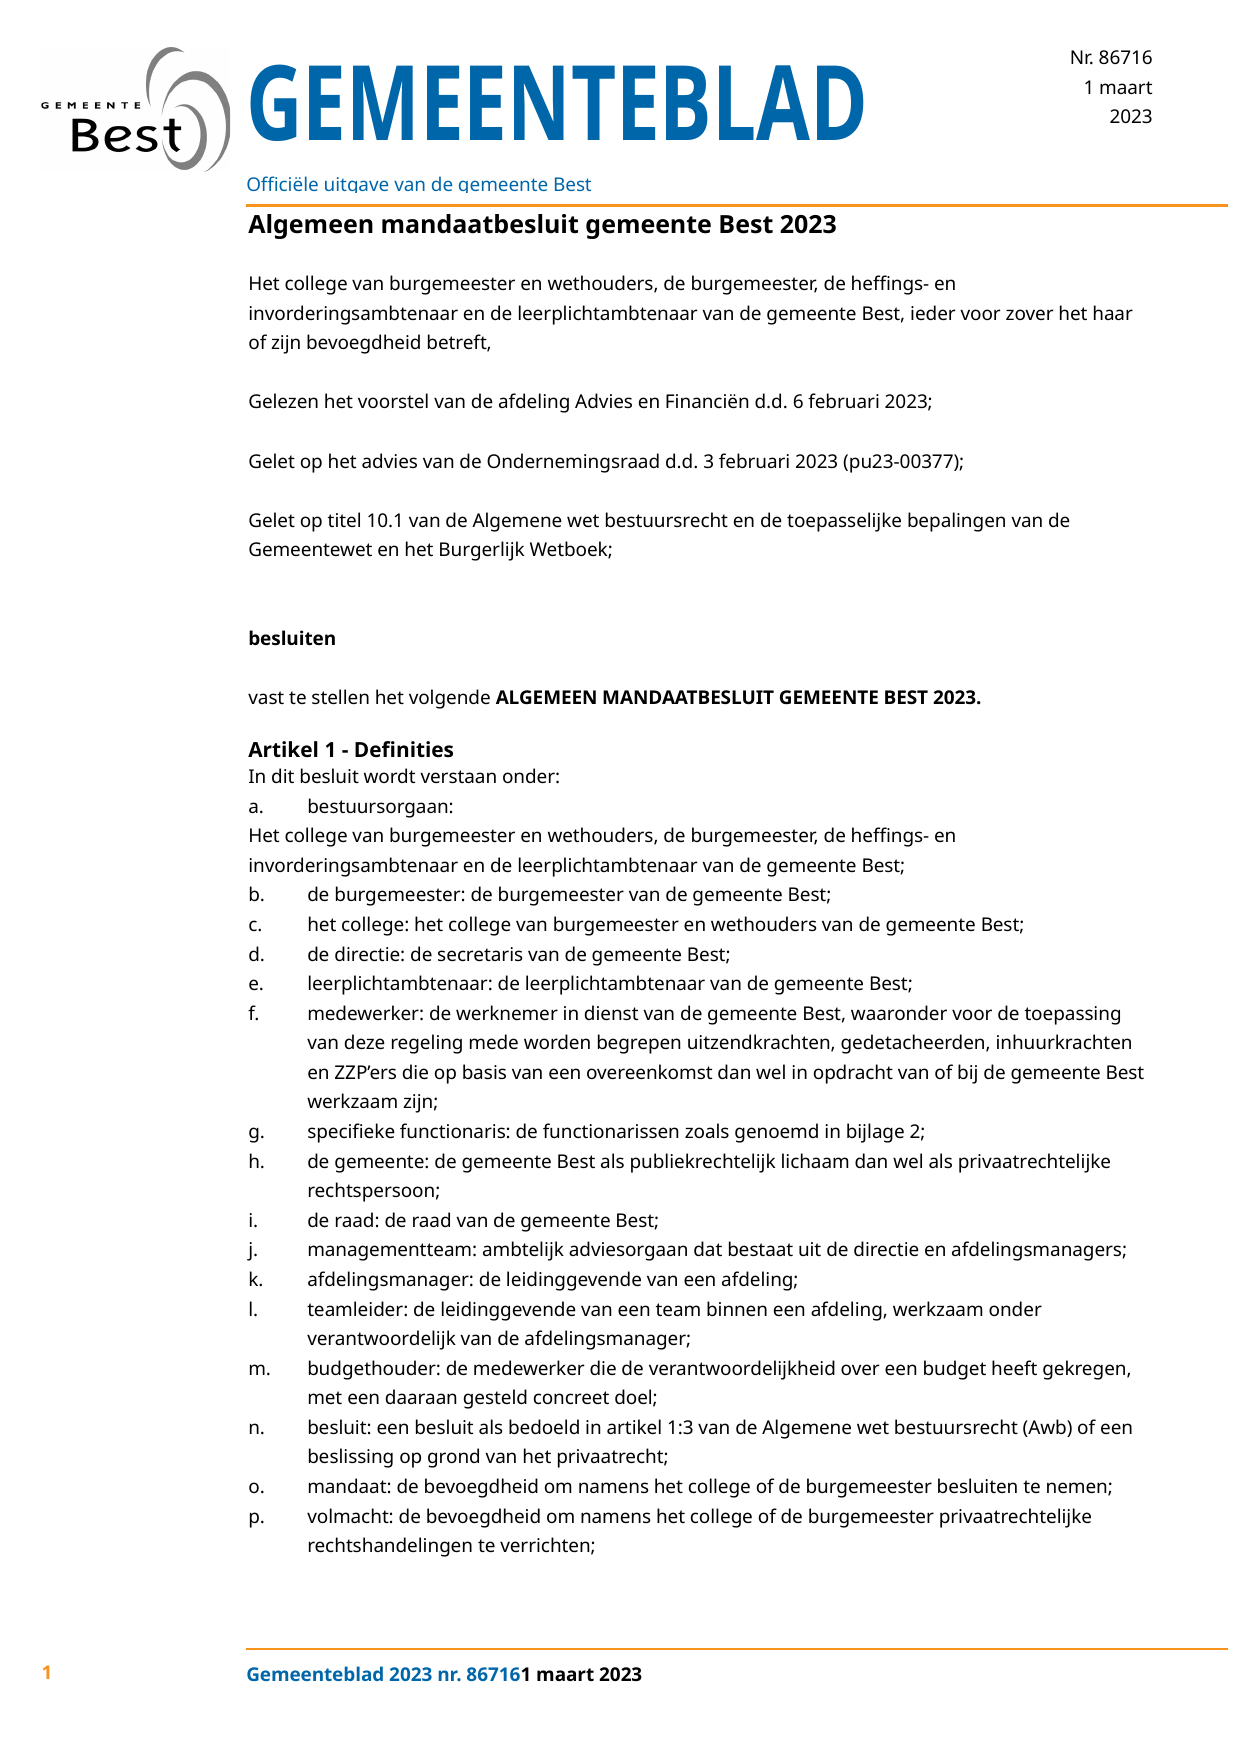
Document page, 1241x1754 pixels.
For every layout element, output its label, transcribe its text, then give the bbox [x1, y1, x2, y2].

text Gelezen het voorstel van de afdeling Advies en Financiën d.d. 6 februari 2023; [248, 389, 1152, 414]
text Het college van burgemeester en wethouders, de burgemeester, de heffings- en invorderingsambtenaar en de leerplichtambtenaar van de gemeente Best; [248, 822, 1152, 878]
list volmacht: de bevoegdheid om namens het college of de burgemeester privaatrechtelijke rechtshandelingen te verrichten; [248, 1503, 1152, 1558]
text Gelet op het advies van de Ondernemingsraad d.d. 3 februari 2023 (pu23-00377); [248, 448, 1152, 473]
list mandaat: de bevoegdheid om namens het college of de burgemeester besluiten te nemen; [248, 1473, 1152, 1499]
list managementteam: ambtelijk adviesorgaan dat bestaat uit de directie en afdelingsmanagers; [248, 1237, 1152, 1262]
list de burgemeester: de burgemeester van de gemeente Best; [248, 882, 1152, 907]
list de gemeente: de gemeente Best als publiekrechtelijk lichaam dan wel als privaatrechtelijke rechtspersoon; [248, 1148, 1152, 1203]
list medewerker: de werknemer in dienst van de gemeente Best, waaronder voor de toepassing van deze regeling mede worden begrepen uitzendkrachten, gedetacheerden, inhuurkrachten en ZZP’ers die op basis van een overeenkomst dan wel in opdracht van of bij de gemeente Best werkzaam zijn; [248, 1000, 1152, 1114]
picture [41, 47, 231, 172]
list besluit: een besluit als bedoeld in artikel 1:3 van de Algemene wet bestuursrecht (Awb) of een beslissing op grond van het privaatrecht; [248, 1414, 1152, 1469]
text besluiten [248, 625, 1152, 651]
list de directie: de secretaris van de gemeente Best; [248, 941, 1152, 967]
list budgethouder: de medewerker die de verantwoordelijkheid over een budget heeft gekregen, met een daaraan gesteld concreet doel; [248, 1355, 1152, 1410]
list bestuursorgaan: [248, 793, 1152, 819]
text Artikel 1 - Definities [248, 735, 1152, 763]
list het college: het college van burgemeester en wethouders van de gemeente Best; [248, 911, 1152, 937]
text In dit besluit wordt verstaan onder: [248, 763, 1152, 789]
list specifieke functionaris: de functionarissen zoals genoemd in bijlage 2; [248, 1118, 1152, 1144]
list teamleider: de leidinggevende van een team binnen een afdeling, werkzaam onder verantwoordelijk van de afdelingsmanager; [248, 1296, 1152, 1351]
text Het college van burgemeester en wethouders, de burgemeester, de heffings- en invorderingsambtenaar en de leerplichtambtenaar van de gemeente Best, ieder voor zover het haar of zijn bevoegdheid betreft, [248, 270, 1152, 355]
list de raad: de raad van de gemeente Best; [248, 1207, 1152, 1233]
text Algemeen mandaatbesluit gemeente Best 2023 [248, 207, 1152, 241]
list afdelingsmanager: de leidinggevende van een afdeling; [248, 1266, 1152, 1292]
list leerplichtambtenaar: de leerplichtambtenaar van de gemeente Best; [248, 970, 1152, 996]
text vast te stellen het volgende ALGEMEEN MANDAATBESLUIT GEMEENTE BEST 2023. [248, 684, 1152, 710]
text Gelet op titel 10.1 van de Algemene wet bestuursrecht en de toepasselijke bepalingen van de Gemeentewet en het Burgerlijk Wetboek; [248, 507, 1152, 562]
